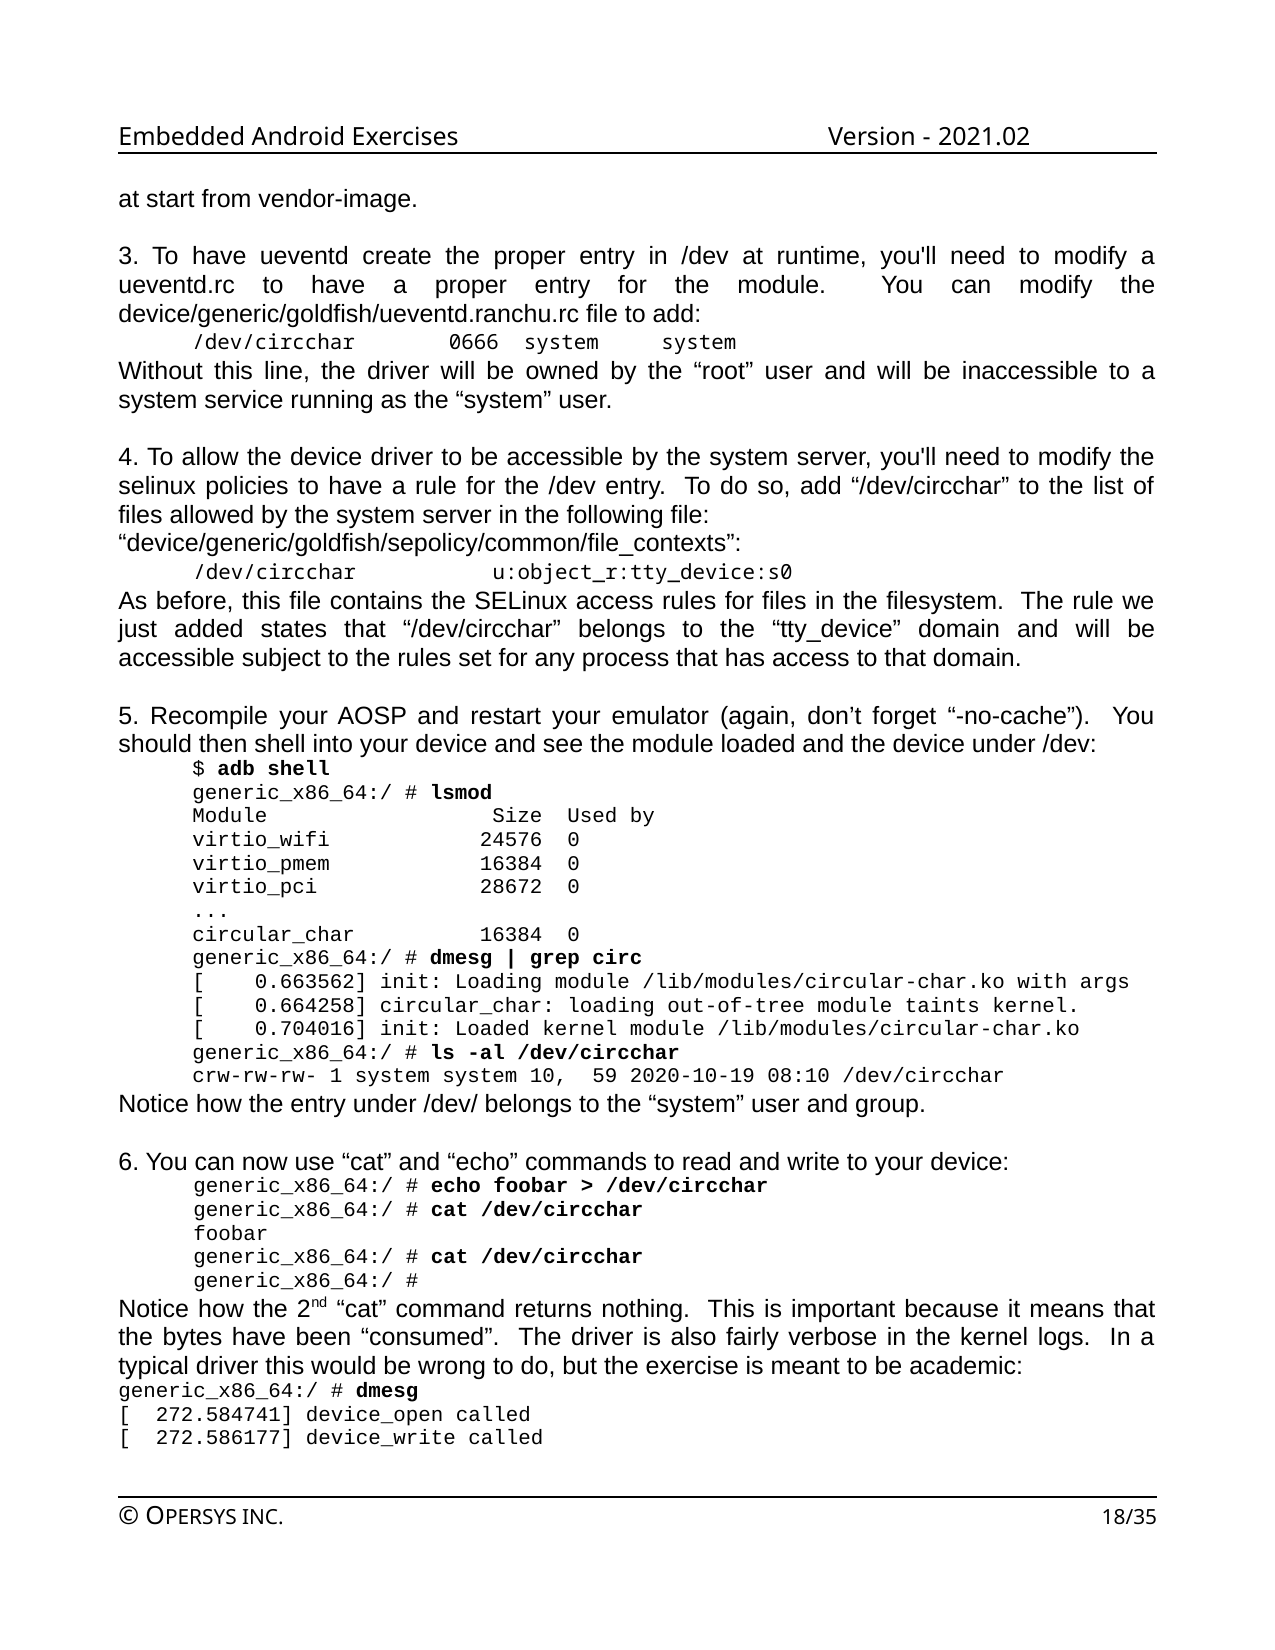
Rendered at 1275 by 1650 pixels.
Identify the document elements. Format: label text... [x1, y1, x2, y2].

text 4. To allow the device driver to be accessible by the system server, you'll need to modify the selinux policies to have a rule for the /dev entry. To do so, add “/dev/circchar” to the list of files allowed by the system server in the following file: [118, 442, 1157, 528]
text /dev/circchar 0666 system system [192, 327, 1157, 356]
text generic_x86_64:/ # dmesg | grep circ [192, 947, 1157, 971]
text 3. To have ueventd create the proper entry in /dev at runtime, you'll need to modify a ueventd.rc to have a proper entry for the module. You can modify the device/generic/goldfish/ueventd.ranchu.rc file to add: [118, 241, 1157, 327]
text Notice how the 2nd “cat” command returns nothing. This is important because it means that the bytes have been “consumed”. The driver is also fairly verbose in the kernel logs. In a typical driver this would be wrong to do, but the exercise is meant to be academic: [118, 1294, 1157, 1380]
text 6. You can now use “cat” and “echo” commands to read and write to your device: [118, 1147, 1157, 1175]
text [ 272.584741] device_open called [118, 1403, 1157, 1427]
text [ 272.586177] device_write called [118, 1427, 1157, 1451]
text generic_x86_64:/ # [193, 1270, 1157, 1294]
text [ 0.704016] init: Loaded kernel module /lib/modules/circular-char.ko [192, 1018, 1157, 1042]
text circular_char 16384 0 [192, 924, 1157, 947]
text virtio_pci 28672 0 [192, 876, 1157, 900]
text As before, this file contains the SELinux access rules for files in the filesystem. The rule we just added states that “/dev/circchar” belongs to the “tty_device” domain and will be accessible subject to the rules set for any process that has access to that domain. [118, 586, 1157, 672]
text $ adb shell [192, 758, 1157, 782]
text [ 0.664258] circular_char: loading out-of-tree module taints kernel. [192, 994, 1157, 1018]
text virtio_wifi 24576 0 [192, 829, 1157, 853]
text virtio_pmem 16384 0 [192, 853, 1157, 876]
text foobar [193, 1223, 1157, 1246]
text “device/generic/goldfish/sepolicy/common/file_contexts”: [118, 528, 1157, 557]
text generic_x86_64:/ # dmesg [118, 1380, 1157, 1403]
text 5. Recompile your AOSP and restart your emulator (again, don’t forget “-no-cache”). You should then shell into your device and see the module loaded and the device under /dev: [118, 701, 1157, 758]
text ... [192, 900, 1157, 924]
text generic_x86_64:/ # cat /dev/circchar [193, 1199, 1157, 1223]
text [ 0.663562] init: Loading module /lib/modules/circular-char.ko with args [192, 971, 1157, 994]
text Module Size Used by [192, 805, 1157, 829]
list /dev/circchar u:object_r:tty_device:s0 [156, 557, 1157, 586]
text at start from vendor-image. [118, 184, 1157, 212]
text generic_x86_64:/ # echo foobar > /dev/circchar [193, 1175, 1157, 1199]
text generic_x86_64:/ # cat /dev/circchar [193, 1246, 1157, 1270]
text generic_x86_64:/ # ls -al /dev/circchar [192, 1042, 1157, 1066]
text Notice how the entry under /dev/ belongs to the “system” user and group. [118, 1089, 1157, 1118]
text generic_x86_64:/ # lsmod [192, 782, 1157, 805]
text crw-rw-rw- 1 system system 10, 59 2020-10-19 08:10 /dev/circchar [192, 1066, 1157, 1089]
text Without this line, the driver will be owned by the “root” user and will be inaccessible to a system service running as the “system” user. [118, 356, 1157, 413]
